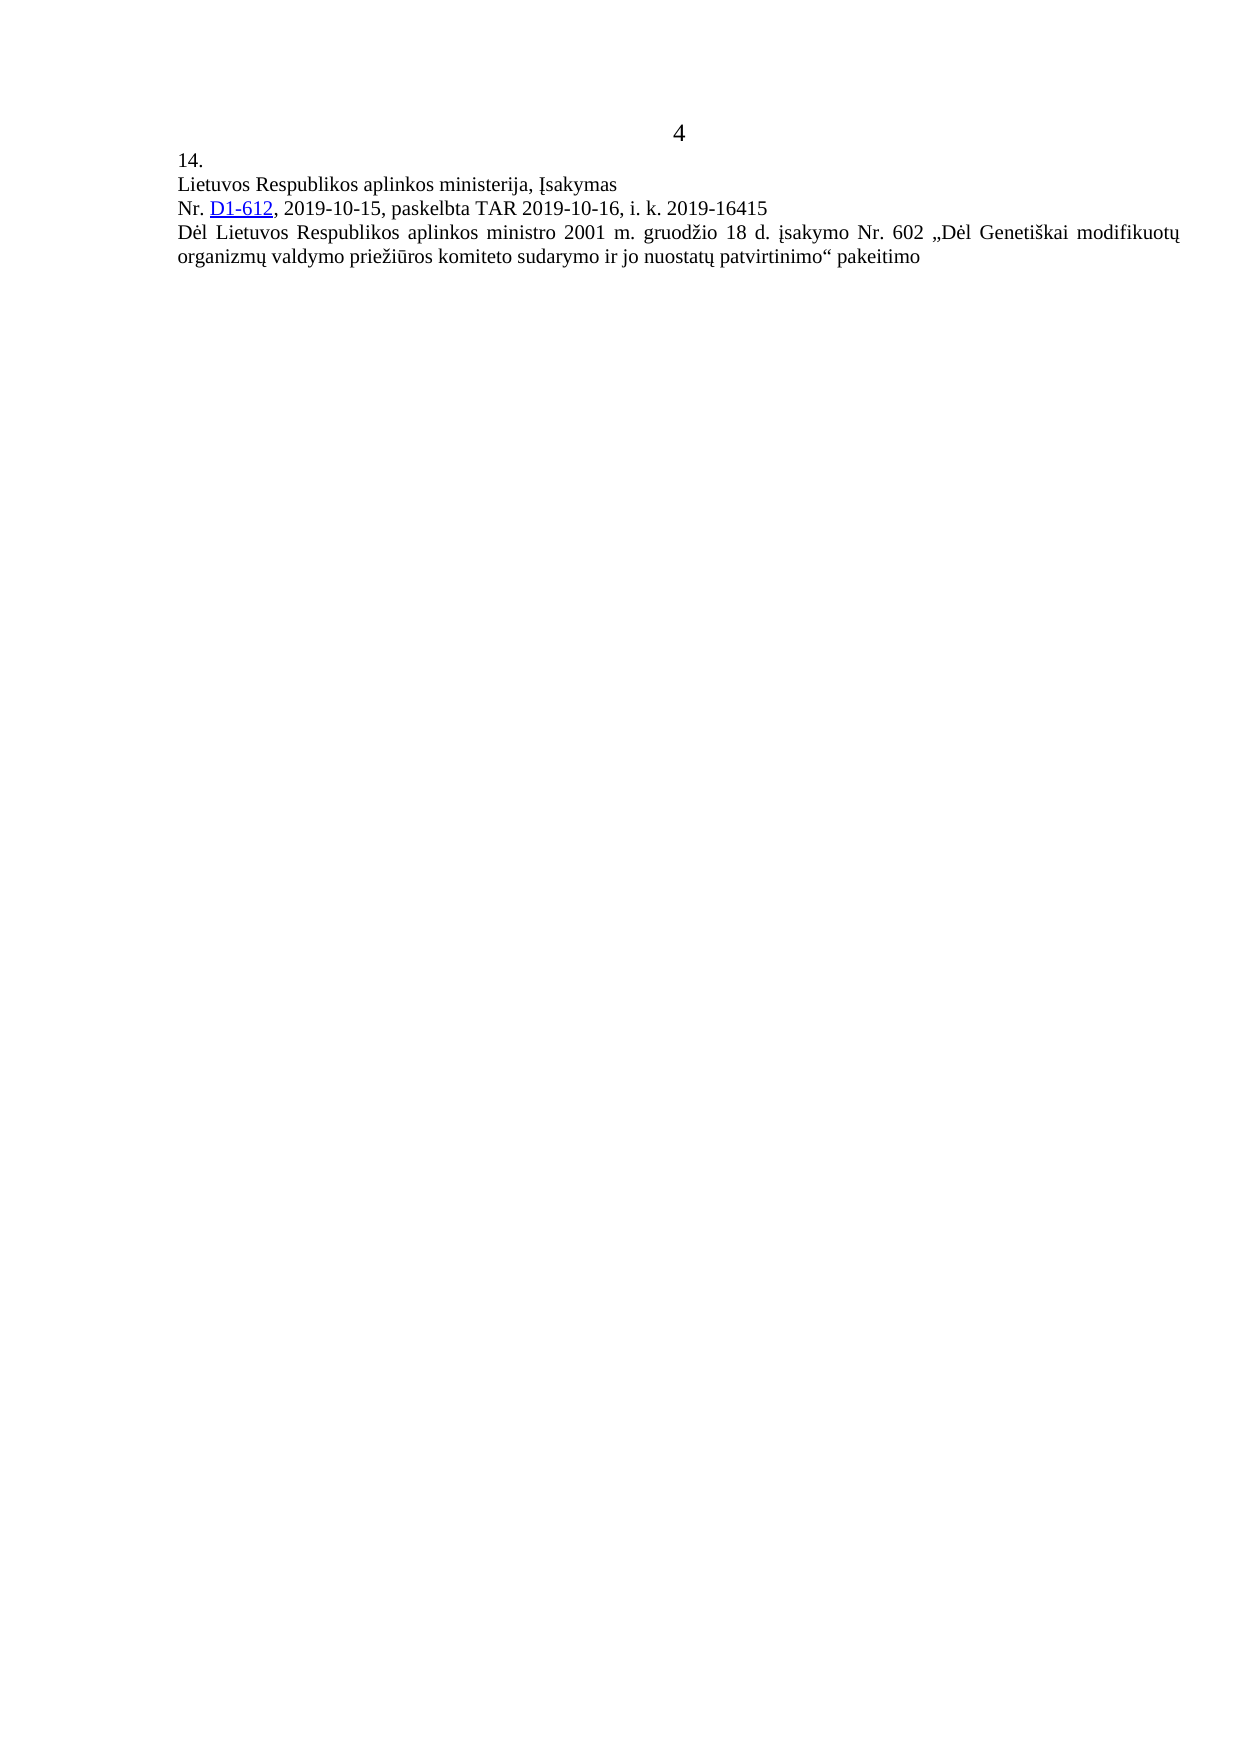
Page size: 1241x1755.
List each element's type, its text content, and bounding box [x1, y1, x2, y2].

text Lietuvos Respublikos aplinkos ministerija, Įsakymas [177, 172, 1181, 196]
text Dėl Lietuvos Respublikos aplinkos ministro 2001 m. gruodžio 18 d. įsakymo Nr. 602 „Dėl Genetiškai modifikuotų organizmų valdymo priežiūros komiteto sudarymo ir jo nuostatų patvirtinimo“ pakeitimo [177, 220, 1181, 268]
text Nr. D1-612, 2019-10-15, paskelbta TAR 2019-10-16, i. k. 2019-16415 [177, 196, 1181, 220]
text 14. [177, 148, 1181, 172]
